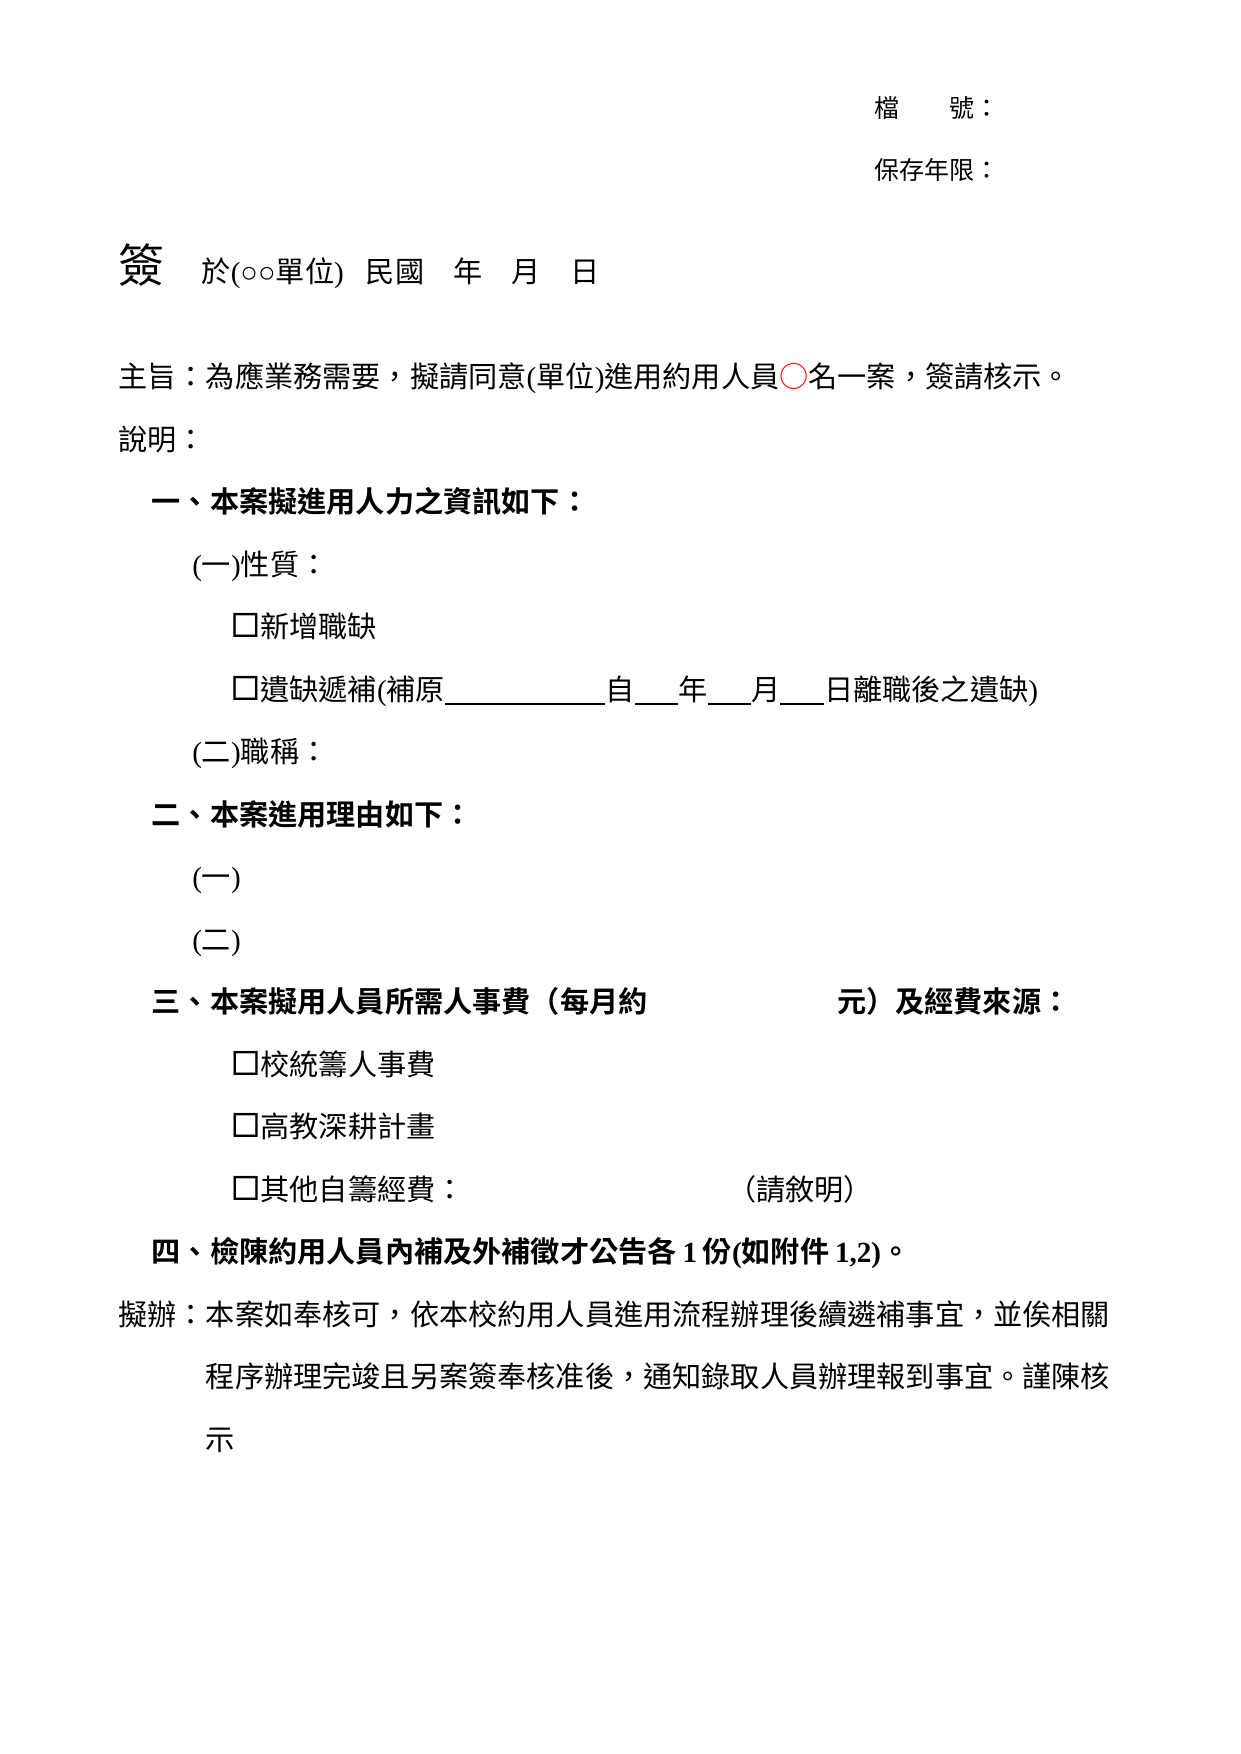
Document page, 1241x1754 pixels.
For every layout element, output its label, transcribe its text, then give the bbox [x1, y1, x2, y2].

text 主旨：為應業務需要，擬請同意(單位)進用約用人員○名一案，簽請核示。 [118, 333, 1122, 396]
text 四、檢陳約用人員內補及外補徵才公告各1份(如附件1,2)。 [151, 1208, 1122, 1271]
text (一) [176, 833, 1122, 896]
text (二)職稱： [176, 708, 1122, 771]
text 三、本案擬用人員所需人事費（每月約 元）及經費來源： [151, 958, 1122, 1021]
table_header 檔 號： 保存年限： [871, 65, 1115, 189]
text 其他自籌經費： （請敘明） [231, 1146, 1122, 1208]
text (二) [176, 896, 1122, 958]
text 簽 於(○○單位) 民國 年 月 日 [118, 189, 1122, 314]
text 高教深耕計畫 [231, 1083, 1122, 1146]
text 新增職缺 [118, 583, 1122, 646]
text 擬辦：本案如奉核可，依本校約用人員進用流程辦理後續遴補事宜，並俟相關程序辦理完竣且另案簽奉核准後，通知錄取人員辦理報到事宜。謹陳核示 [118, 1271, 1122, 1458]
text 說明： [118, 396, 1122, 458]
text 校統籌人事費 [231, 1021, 1122, 1083]
text 二、本案進用理由如下： [151, 771, 1122, 833]
text 遺缺遞補(補原 自 年 月 日離職後之遺缺) [118, 646, 1122, 708]
text 一、本案擬進用人力之資訊如下： [151, 458, 1122, 521]
text (一)性質： [176, 521, 1122, 583]
